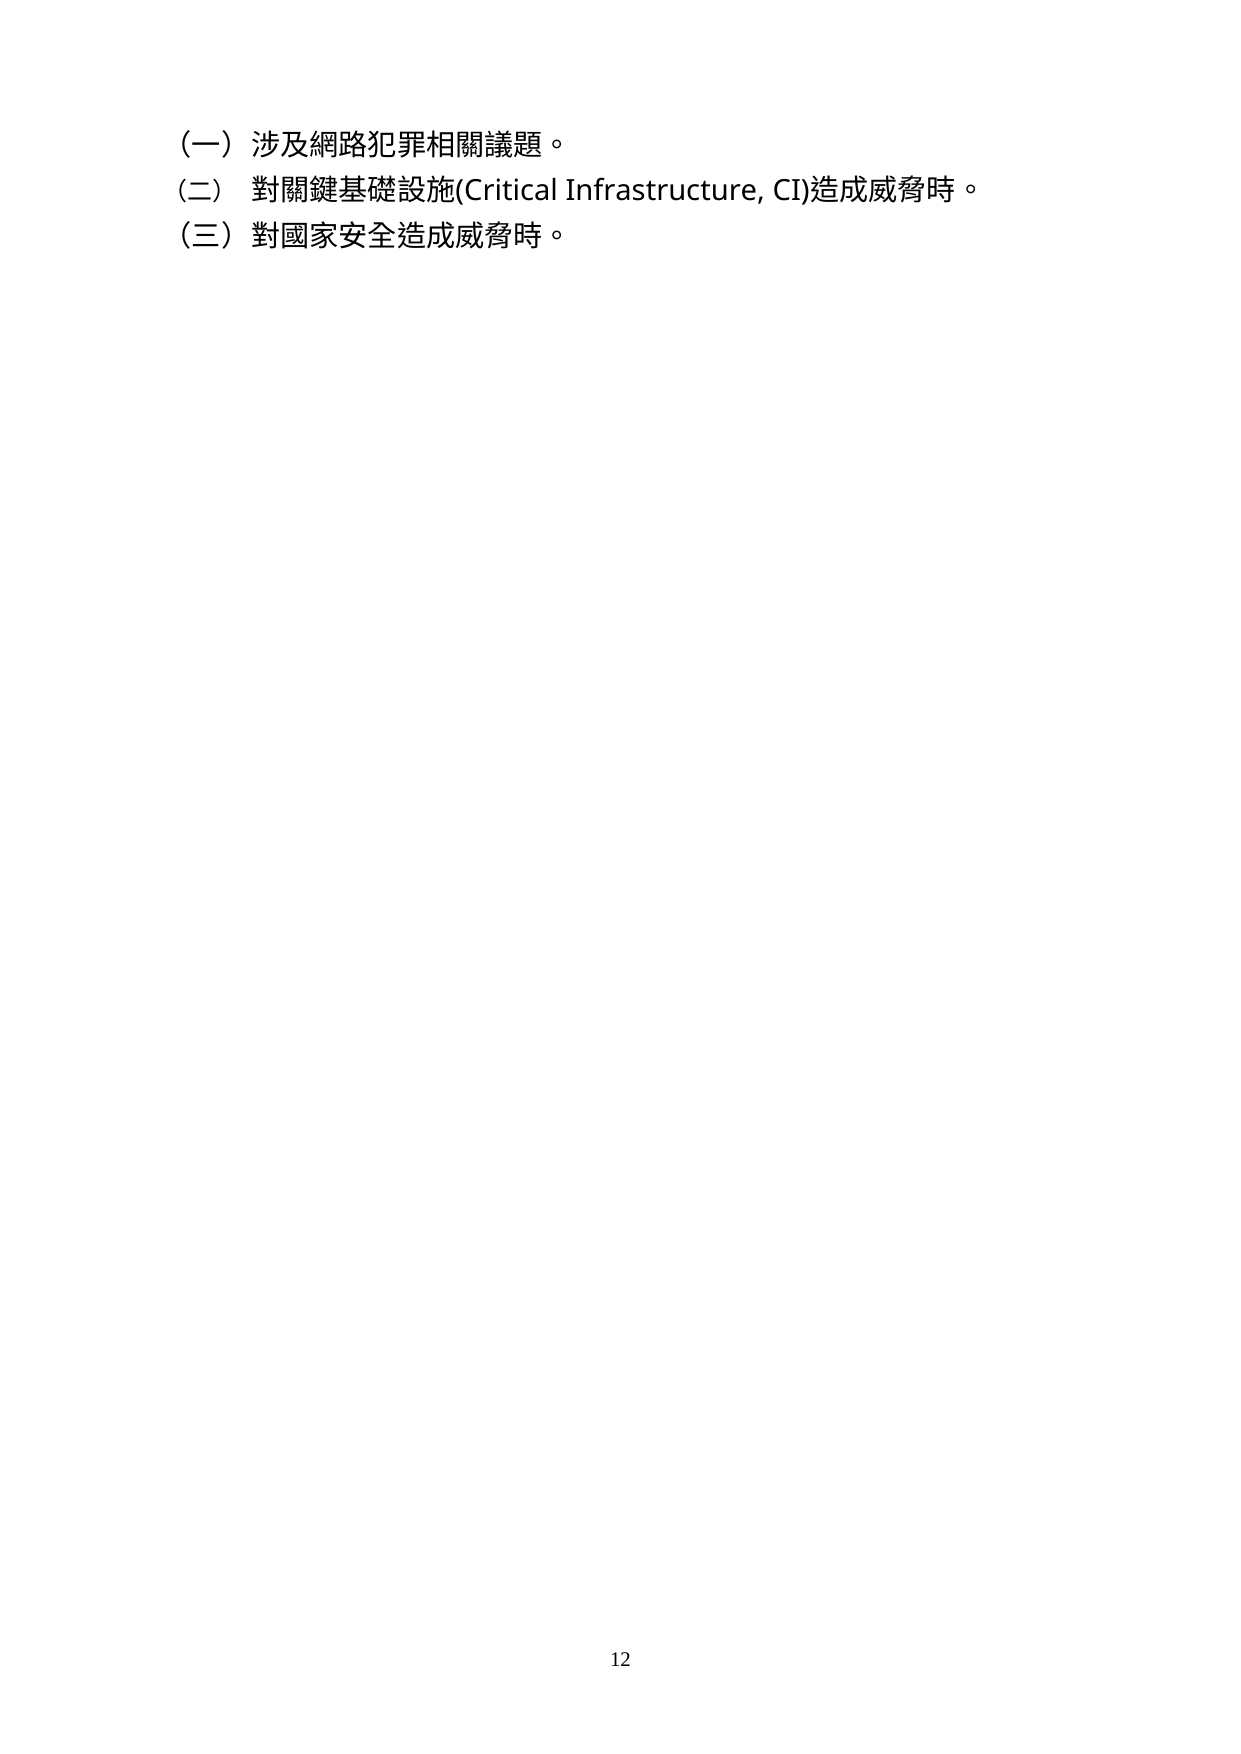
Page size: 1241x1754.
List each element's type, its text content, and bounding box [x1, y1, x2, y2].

list 對國家安全造成威脅時。 [162, 210, 1128, 256]
list 對關鍵基礎設施(Critical Infrastructure, CI)造成威脅時。 [162, 164, 1128, 210]
list 涉及網路犯罪相關議題。 [162, 118, 1128, 164]
